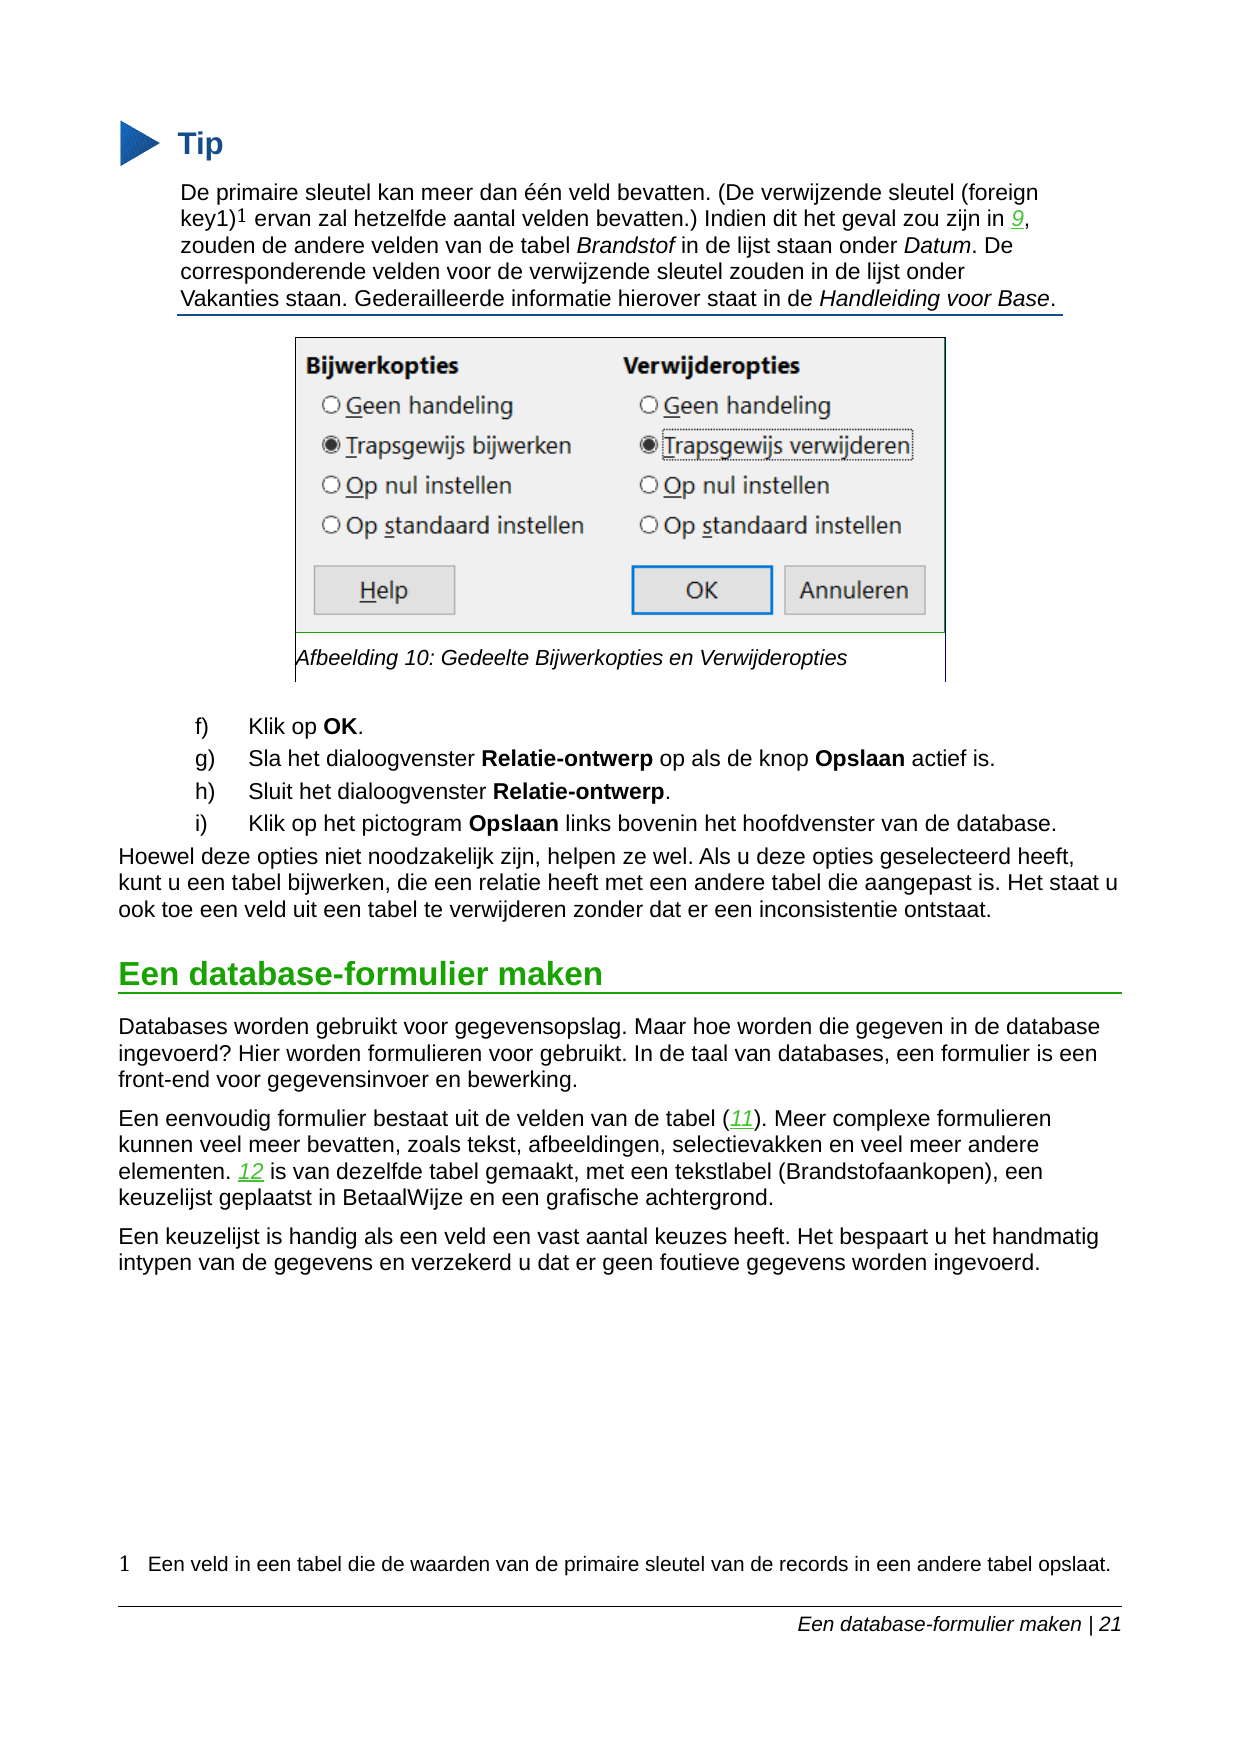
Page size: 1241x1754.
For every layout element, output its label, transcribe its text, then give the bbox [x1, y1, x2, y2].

text Een eenvoudig formulier bestaat uit de velden van de tabel (Afbeelding 11). Meer complexe formulieren kunnen veel meer bevatten, zoals tekst, afbeeldingen, selectievakken en veel meer andere elementen. Afbeelding 12 is van dezelfde tabel gemaakt, met een tekstlabel (Brandstofaankopen), een keuzelijst geplaatst in BetaalWijze en een grafische achtergrond. [118, 1105, 1122, 1210]
text Een veld in een tabel die de waarden van de primaire sleutel van de records in een andere tabel opslaat. [118, 1552, 1122, 1576]
list Sla het dialoogvenster Relatie-ontwerp op als de knop Opslaan actief is. [195, 745, 1122, 772]
text Databases worden gebruikt voor gegevensopslag. Maar hoe worden die gegeven in de database ingevoerd? Hier worden formulieren voor gebruikt. In de taal van databases, een formulier is een front-end voor gegevensinvoer en bewerking. [118, 1013, 1122, 1092]
text Hoewel deze opties niet noodzakelijk zijn, helpen ze wel. Als u deze opties geselecteerd heeft, kunt u een tabel bijwerken, die een relatie heeft met een andere tabel die aangepast is. Het staat u ook toe een veld uit een tabel te verwijderen zonder dat er een inconsistentie ontstaat. [118, 843, 1122, 922]
list Klik op het pictogram Opslaan links bovenin het hoofdvenster van de database. [195, 810, 1122, 837]
text De primaire sleutel kan meer dan één veld bevatten. (De verwijzende sleutel (foreign key1) ervan zal hetzelfde aantal velden bevatten.) Indien dit het geval zou zijn in Afbeelding 9, zouden de andere velden van de tabel Brandstof in de lijst staan onder Datum. De corresponderende velden voor de verwijzende sleutel zouden in de lijst onder Vakanties staan. Gederailleerde informatie hierover staat in de Handleiding voor Base. [177, 176, 1063, 314]
text Een keuzelijst is handig als een veld een vast aantal keuzes heeft. Het bespaart u het handmatig intypen van de gegevens en verzekerd u dat er geen foutieve gegevens worden ingevoerd. [118, 1223, 1122, 1276]
list Klik op OK. [195, 713, 1122, 739]
text Afbeelding 10: Gedeelte Bijwerkopties en Verwijderopties [296, 633, 945, 670]
list Sluit het dialoogvenster Relatie-ontwerp. [195, 778, 1122, 804]
subtitle Tip [118, 118, 1122, 168]
picture [296, 338, 944, 632]
subtitle Een database-formulier maken [118, 954, 1122, 992]
